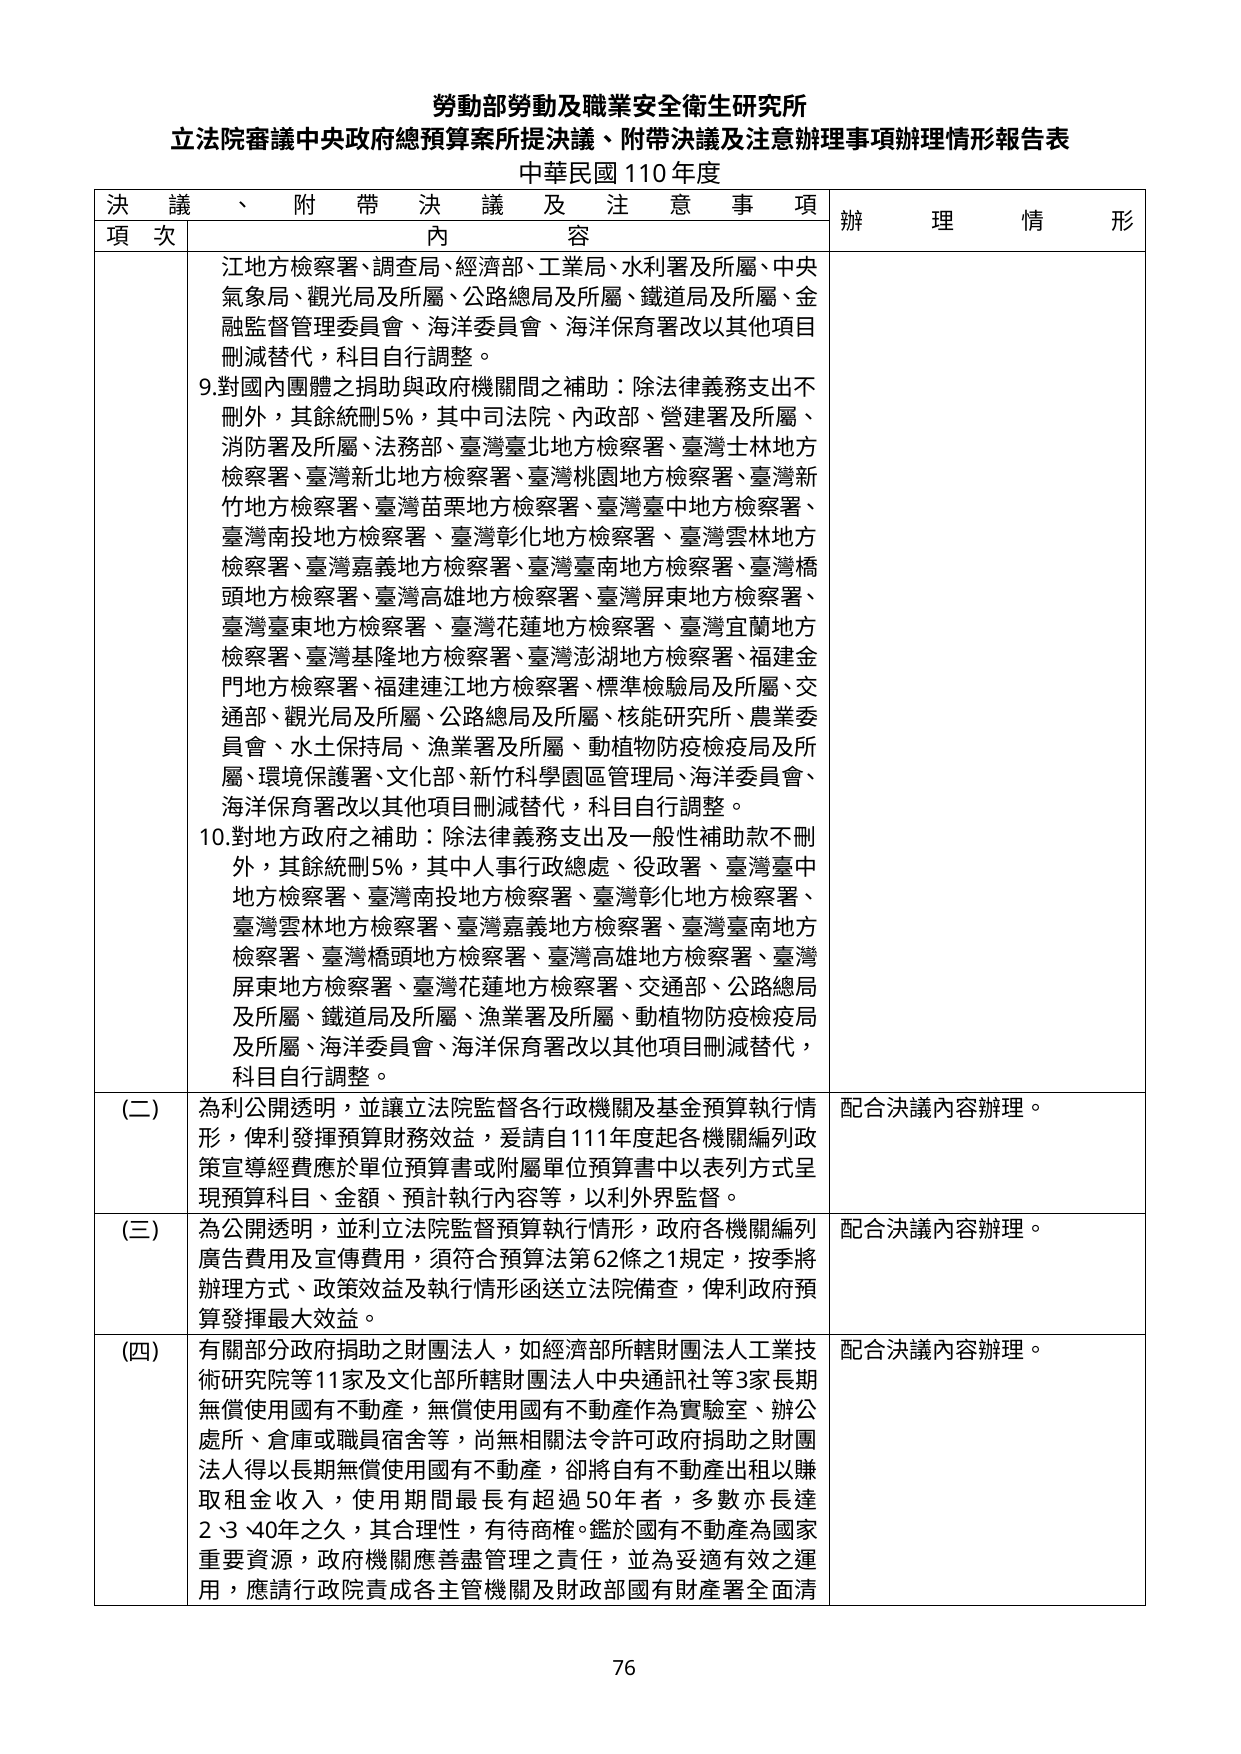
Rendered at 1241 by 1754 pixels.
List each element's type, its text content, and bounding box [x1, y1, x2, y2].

table_cell (三) [95, 1214, 187, 1334]
table_cell [95, 252, 187, 1092]
table_cell 配合決議內容辦理。 [830, 1335, 1145, 1605]
table_cell 為公開透明，並利立法院監督預算執行情形，政府各機關編列廣告費用及宣傳費用，須符合預算法第62條之1規定，按季將辦理方式、政策效益及執行情形函送立法院備查，俾利政府預算發揮最大效益。 [188, 1214, 829, 1334]
table_cell 配合決議內容辦理。 [830, 1093, 1145, 1213]
table_cell 江地方檢察署、調查局、經濟部、工業局、水利署及所屬、中央氣象局、觀光局及所屬、公路總局及所屬、鐵道局及所屬、金融監督管理委員會、海洋委員會、海洋保育署改以其他項目刪減替代，科目自行調整。 9.對國內團體之捐助與政府機關間之補助：除法律義務支出不刪外，其餘統刪5%，其中司法院、內政部、營建署及所屬、消防署及所屬、法務部、臺灣臺北地方檢察署、臺灣士林地方檢察署、臺灣新北地方檢察署、臺灣桃園地方檢察署、臺灣新竹地方檢察署、臺灣苗栗地方檢察署、臺灣臺中地方檢察署、臺灣南投地方檢察署、臺灣彰化地方檢察署、臺灣雲林地方檢察署、臺灣嘉義地方檢察署、臺灣臺南地方檢察署、臺灣橋頭地方檢察署、臺灣高雄地方檢察署、臺灣屏東地方檢察署、臺灣臺東地方檢察署、臺灣花蓮地方檢察署、臺灣宜蘭地方檢察署、臺灣基隆地方檢察署、臺灣澎湖地方檢察署、福建金門地方檢察署、福建連江地方檢察署、標準檢驗局及所屬、交通部、觀光局及所屬、公路總局及所屬、核能研究所、農業委員會、水土保持局、漁業署及所屬、動植物防疫檢疫局及所屬、環境保護署、文化部、新竹科學園區管理局、海洋委員會、海洋保育署改以其他項目刪減替代，科目自行調整。 10.對地方政府之補助：除法律義務支出及一般性補助款不刪外，其餘統刪5%，其中人事行政總處、役政署、臺灣臺中地方檢察署、臺灣南投地方檢察署、臺灣彰化地方檢察署、臺灣雲林地方檢察署、臺灣嘉義地方檢察署、臺灣臺南地方檢察署、臺灣橋頭地方檢察署、臺灣高雄地方檢察署、臺灣屏東地方檢察署、臺灣花蓮地方檢察署、交通部、公路總局及所屬、鐵道局及所屬、漁業署及所屬、動植物防疫檢疫局及所屬、海洋委員會、海洋保育署改以其他項目刪減替代，科目自行調整。 [188, 252, 829, 1092]
table_cell (二) [95, 1093, 187, 1213]
table_header 辦理情形 [830, 190, 1145, 251]
table_cell 項次 [95, 221, 187, 251]
table_cell 配合決議內容辦理。 [830, 1214, 1145, 1334]
table_cell (四) [95, 1335, 187, 1605]
table_cell 內 容 [188, 221, 829, 251]
table_cell [830, 252, 1145, 1092]
table_cell 有關部分政府捐助之財團法人，如經濟部所轄財團法人工業技術研究院等11家及文化部所轄財團法人中央通訊社等3家長期無償使用國有不動產，無償使用國有不動產作為實驗室、辦公處所、倉庫或職員宿舍等，尚無相關法令許可政府捐助之財團法人得以長期無償使用國有不動產，卻將自有不動產出租以賺取租金收入，使用期間最長有超過50年者，多數亦長達2、3、40年之久，其合理性，有待商榷。鑑於國有不動產為國家重要資源，政府機關應善盡管理之責任，並為妥適有效之運用，應請行政院責成各主管機關及財政部國有財產署全面清 [188, 1335, 829, 1605]
table_cell 為利公開透明，並讓立法院監督各行政機關及基金預算執行情形，俾利發揮預算財務效益，爰請自111年度起各機關編列政策宣導經費應於單位預算書或附屬單位預算書中以表列方式呈現預算科目、金額、預計執行內容等，以利外界監督。 [188, 1093, 829, 1213]
table_header 決議、附帶決議及注意事項 [95, 190, 829, 220]
